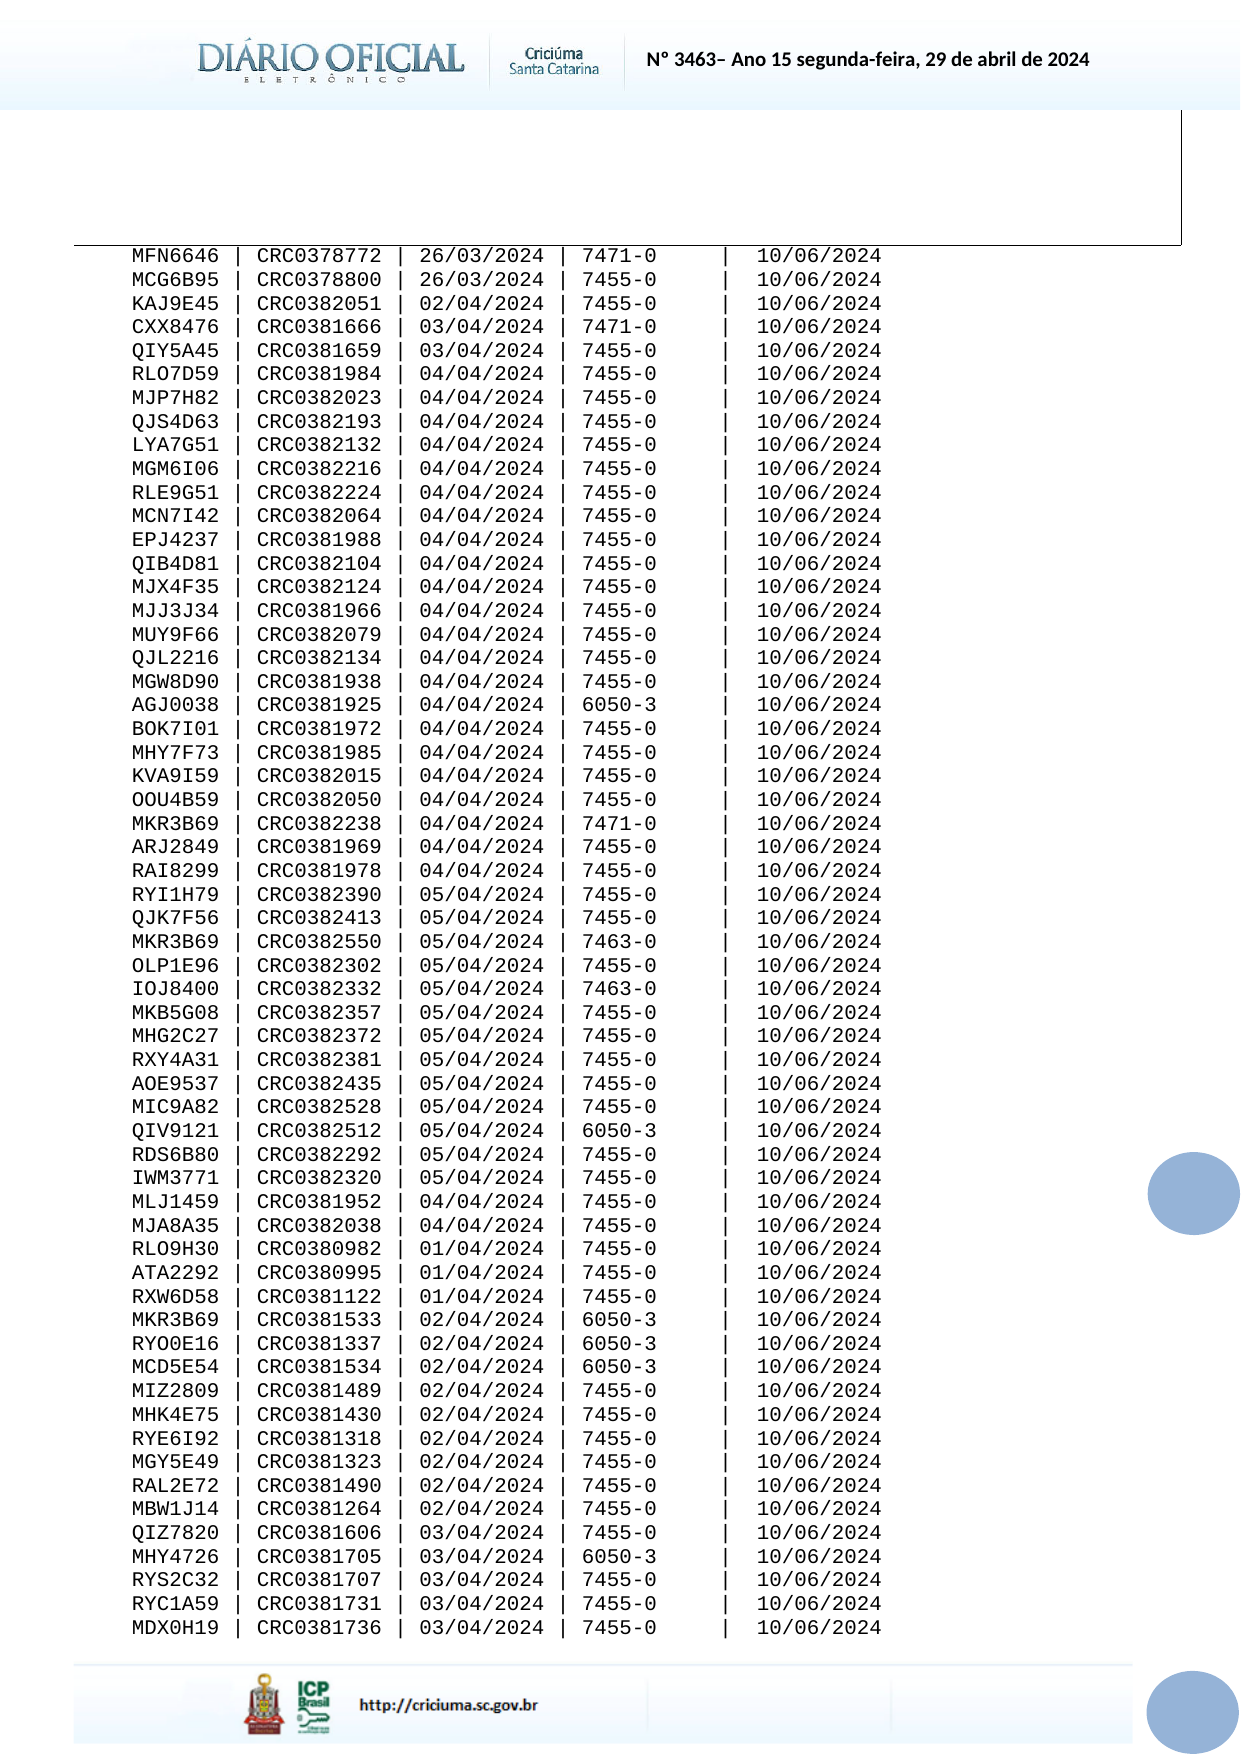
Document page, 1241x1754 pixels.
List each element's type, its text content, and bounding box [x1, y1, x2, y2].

text MIC9A82 | CRC0382528 | 05/04/2024 | 7455-0 | 10/06/2024 [44, 1096, 1181, 1120]
text RLO7D59 | CRC0381984 | 04/04/2024 | 7455-0 | 10/06/2024 [44, 363, 1181, 387]
text MHY4726 | CRC0381705 | 03/04/2024 | 6050-3 | 10/06/2024 [44, 1546, 1181, 1569]
text MBW1J14 | CRC0381264 | 02/04/2024 | 7455-0 | 10/06/2024 [44, 1498, 1181, 1522]
text MHK4E75 | CRC0381430 | 02/04/2024 | 7455-0 | 10/06/2024 [44, 1404, 1181, 1427]
text RXY4A31 | CRC0382381 | 05/04/2024 | 7455-0 | 10/06/2024 [44, 1049, 1181, 1073]
text MJX4F35 | CRC0382124 | 04/04/2024 | 7455-0 | 10/06/2024 [44, 576, 1181, 600]
text RYE6I92 | CRC0381318 | 02/04/2024 | 7455-0 | 10/06/2024 [44, 1427, 1181, 1451]
text RXW6D58 | CRC0381122 | 01/04/2024 | 7455-0 | 10/06/2024 [44, 1286, 1181, 1309]
text MLJ1459 | CRC0381952 | 04/04/2024 | 7455-0 | 10/06/2024 [44, 1191, 1153, 1215]
text ATA2292 | CRC0380995 | 01/04/2024 | 7455-0 | 10/06/2024 [44, 1262, 1181, 1286]
text MGY5E49 | CRC0381323 | 02/04/2024 | 7455-0 | 10/06/2024 [44, 1451, 1181, 1475]
text MHG2C27 | CRC0382372 | 05/04/2024 | 7455-0 | 10/06/2024 [44, 1026, 1181, 1049]
text QIZ7820 | CRC0381606 | 03/04/2024 | 7455-0 | 10/06/2024 [44, 1522, 1181, 1546]
text BOK7I01 | CRC0381972 | 04/04/2024 | 7455-0 | 10/06/2024 [44, 718, 1181, 742]
text QIY5A45 | CRC0381659 | 03/04/2024 | 7455-0 | 10/06/2024 [44, 340, 1181, 363]
text AOE9537 | CRC0382435 | 05/04/2024 | 7455-0 | 10/06/2024 [44, 1073, 1181, 1096]
text IOJ8400 | CRC0382332 | 05/04/2024 | 7463-0 | 10/06/2024 [44, 978, 1181, 1002]
text MUY9F66 | CRC0382079 | 04/04/2024 | 7455-0 | 10/06/2024 [44, 623, 1181, 647]
text QJL2216 | CRC0382134 | 04/04/2024 | 7455-0 | 10/06/2024 [44, 647, 1181, 671]
text QIB4D81 | CRC0382104 | 04/04/2024 | 7455-0 | 10/06/2024 [44, 553, 1181, 576]
text MJP7H82 | CRC0382023 | 04/04/2024 | 7455-0 | 10/06/2024 [44, 387, 1181, 411]
text KVA9I59 | CRC0382015 | 04/04/2024 | 7455-0 | 10/06/2024 [44, 765, 1181, 789]
text LYA7G51 | CRC0382132 | 04/04/2024 | 7455-0 | 10/06/2024 [44, 434, 1181, 458]
text QJS4D63 | CRC0382193 | 04/04/2024 | 7455-0 | 10/06/2024 [44, 411, 1181, 434]
text KAJ9E45 | CRC0382051 | 02/04/2024 | 7455-0 | 10/06/2024 [44, 292, 1181, 316]
text QJK7F56 | CRC0382413 | 05/04/2024 | 7455-0 | 10/06/2024 [44, 907, 1181, 931]
text RYS2C32 | CRC0381707 | 03/04/2024 | 7455-0 | 10/06/2024 [44, 1569, 1181, 1593]
text MKR3B69 | CRC0382238 | 04/04/2024 | 7471-0 | 10/06/2024 [44, 813, 1181, 836]
text MGM6I06 | CRC0382216 | 04/04/2024 | 7455-0 | 10/06/2024 [44, 458, 1181, 482]
text MDX0H19 | CRC0381736 | 03/04/2024 | 7455-0 | 10/06/2024 [44, 1617, 1181, 1640]
text MKR3B69 | CRC0381533 | 02/04/2024 | 6050-3 | 10/06/2024 [44, 1309, 1181, 1333]
text RYI1H79 | CRC0382390 | 05/04/2024 | 7455-0 | 10/06/2024 [44, 884, 1181, 907]
text RLO9H30 | CRC0380982 | 01/04/2024 | 7455-0 | 10/06/2024 [44, 1238, 1181, 1262]
text MJJ3J34 | CRC0381966 | 04/04/2024 | 7455-0 | 10/06/2024 [44, 600, 1181, 623]
text OOU4B59 | CRC0382050 | 04/04/2024 | 7455-0 | 10/06/2024 [44, 789, 1181, 813]
text MCN7I42 | CRC0382064 | 04/04/2024 | 7455-0 | 10/06/2024 [44, 505, 1181, 529]
text MKR3B69 | CRC0382550 | 05/04/2024 | 7463-0 | 10/06/2024 [44, 931, 1181, 954]
text RAL2E72 | CRC0381490 | 02/04/2024 | 7455-0 | 10/06/2024 [44, 1475, 1181, 1498]
text EPJ4237 | CRC0381988 | 04/04/2024 | 7455-0 | 10/06/2024 [44, 529, 1181, 553]
text MHY7F73 | CRC0381985 | 04/04/2024 | 7455-0 | 10/06/2024 [44, 742, 1181, 765]
text RAI8299 | CRC0381978 | 04/04/2024 | 7455-0 | 10/06/2024 [44, 860, 1181, 884]
text MCD5E54 | CRC0381534 | 02/04/2024 | 6050-3 | 10/06/2024 [44, 1357, 1181, 1380]
text RYO0E16 | CRC0381337 | 02/04/2024 | 6050-3 | 10/06/2024 [44, 1333, 1181, 1357]
text OLP1E96 | CRC0382302 | 05/04/2024 | 7455-0 | 10/06/2024 [44, 954, 1181, 978]
text RYC1A59 | CRC0381731 | 03/04/2024 | 7455-0 | 10/06/2024 [44, 1593, 1181, 1617]
text MFN6646 | CRC0378772 | 26/03/2024 | 7471-0 | 10/06/2024 [44, 245, 1181, 269]
text RLE9G51 | CRC0382224 | 04/04/2024 | 7455-0 | 10/06/2024 [44, 482, 1181, 505]
text MCG6B95 | CRC0378800 | 26/03/2024 | 7455-0 | 10/06/2024 [44, 269, 1181, 292]
text MIZ2809 | CRC0381489 | 02/04/2024 | 7455-0 | 10/06/2024 [44, 1380, 1181, 1404]
text CXX8476 | CRC0381666 | 03/04/2024 | 7471-0 | 10/06/2024 [44, 316, 1181, 340]
text MJA8A35 | CRC0382038 | 04/04/2024 | 7455-0 | 10/06/2024 [44, 1215, 1181, 1238]
text RDS6B80 | CRC0382292 | 05/04/2024 | 7455-0 | 10/06/2024 [44, 1144, 1181, 1167]
text IWM3771 | CRC0382320 | 05/04/2024 | 7455-0 | 10/06/2024 [44, 1167, 1157, 1191]
text MKB5G08 | CRC0382357 | 05/04/2024 | 7455-0 | 10/06/2024 [44, 1002, 1181, 1026]
text QIV9121 | CRC0382512 | 05/04/2024 | 6050-3 | 10/06/2024 [44, 1120, 1181, 1144]
text MGW8D90 | CRC0381938 | 04/04/2024 | 7455-0 | 10/06/2024 [44, 671, 1181, 694]
text AGJ0038 | CRC0381925 | 04/04/2024 | 6050-3 | 10/06/2024 [44, 694, 1181, 718]
text ARJ2849 | CRC0381969 | 04/04/2024 | 7455-0 | 10/06/2024 [44, 836, 1181, 860]
